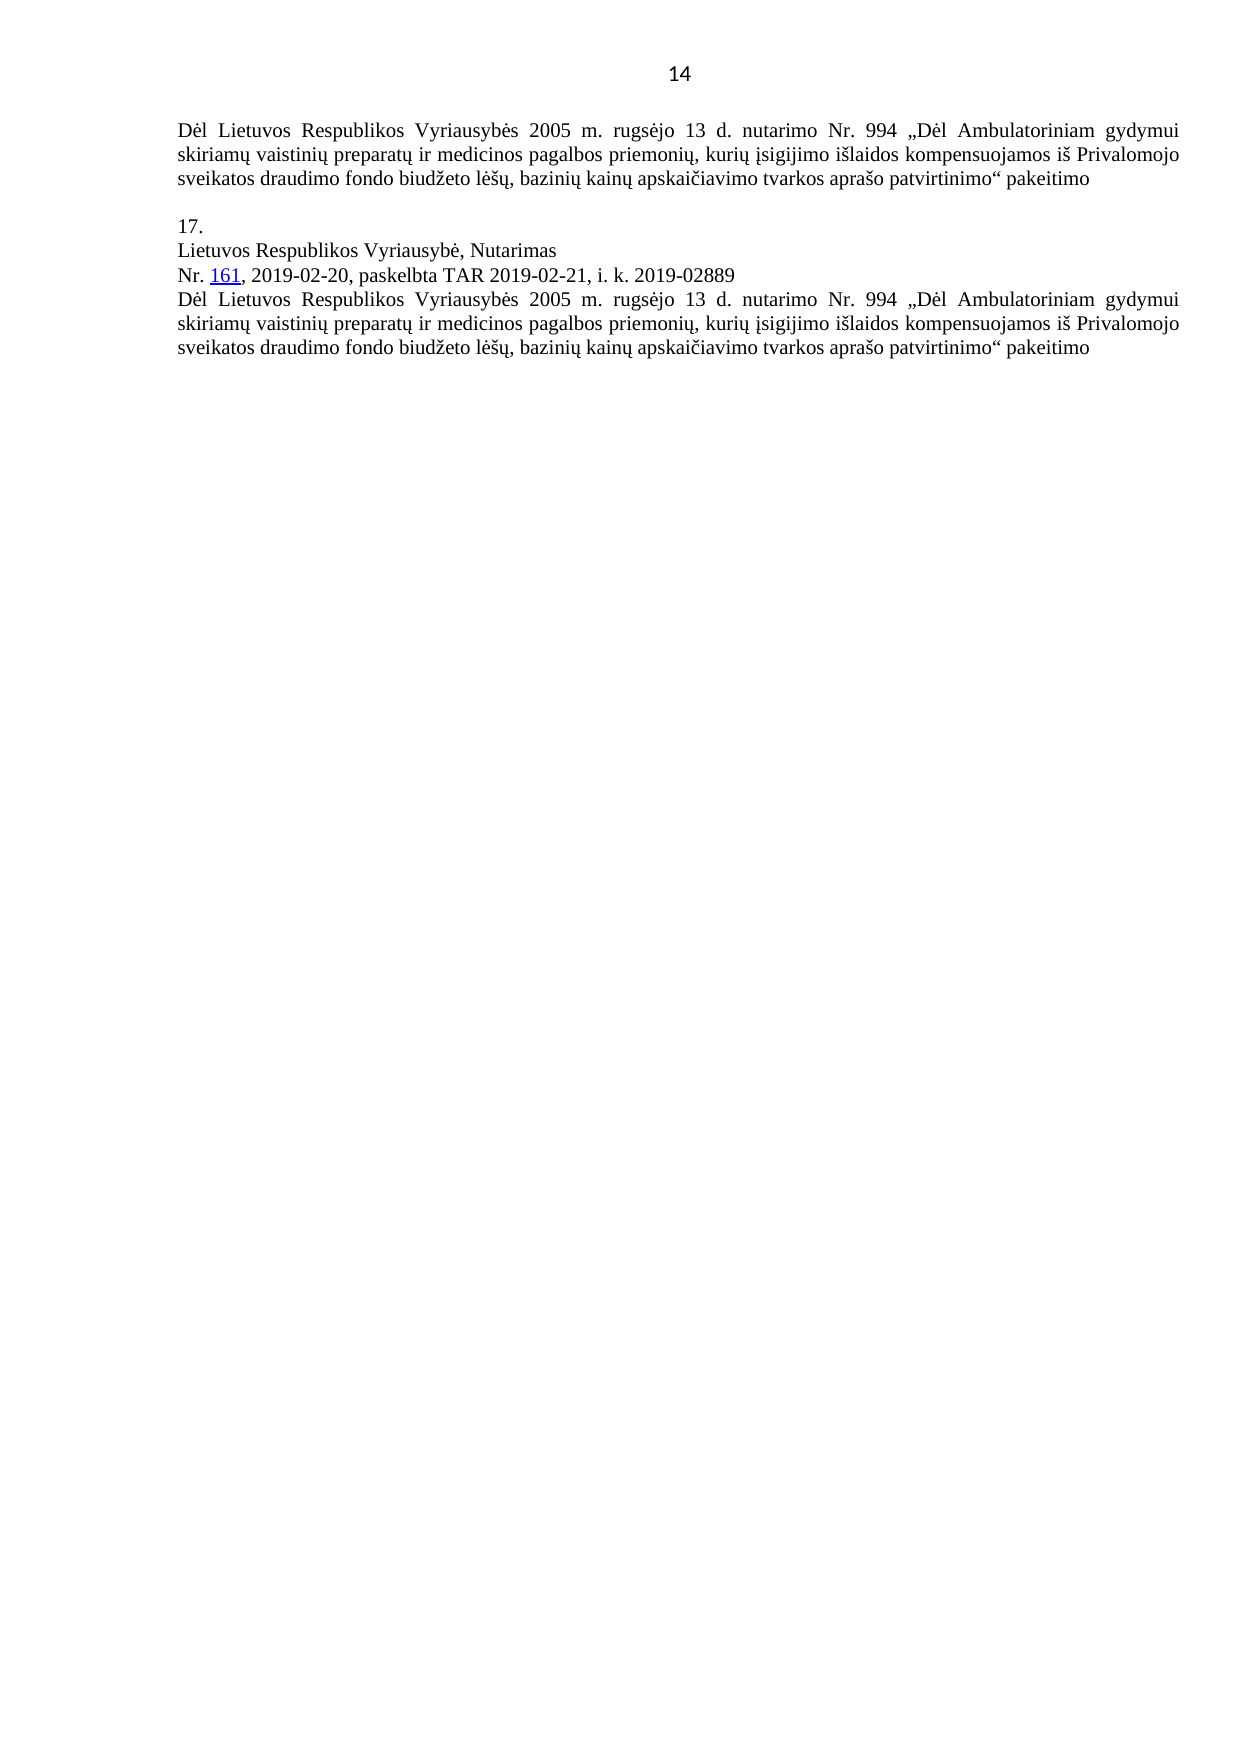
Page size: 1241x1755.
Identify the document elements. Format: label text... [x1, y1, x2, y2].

text Nr. 161, 2019-02-20, paskelbta TAR 2019-02-21, i. k. 2019-02889 [177, 262, 1181, 287]
text Dėl Lietuvos Respublikos Vyriausybės 2005 m. rugsėjo 13 d. nutarimo Nr. 994 „Dėl Ambulatoriniam gydymui skiriamų vaistinių preparatų ir medicinos pagalbos priemonių, kurių įsigijimo išlaidos kompensuojamos iš Privalomojo sveikatos draudimo fondo biudžeto lėšų, bazinių kainų apskaičiavimo tvarkos aprašo patvirtinimo“ pakeitimo [177, 287, 1181, 359]
text Dėl Lietuvos Respublikos Vyriausybės 2005 m. rugsėjo 13 d. nutarimo Nr. 994 „Dėl Ambulatoriniam gydymui skiriamų vaistinių preparatų ir medicinos pagalbos priemonių, kurių įsigijimo išlaidos kompensuojamos iš Privalomojo sveikatos draudimo fondo biudžeto lėšų, bazinių kainų apskaičiavimo tvarkos aprašo patvirtinimo“ pakeitimo [177, 118, 1181, 190]
text 17. [177, 214, 1181, 238]
text Lietuvos Respublikos Vyriausybė, Nutarimas [177, 238, 1181, 262]
